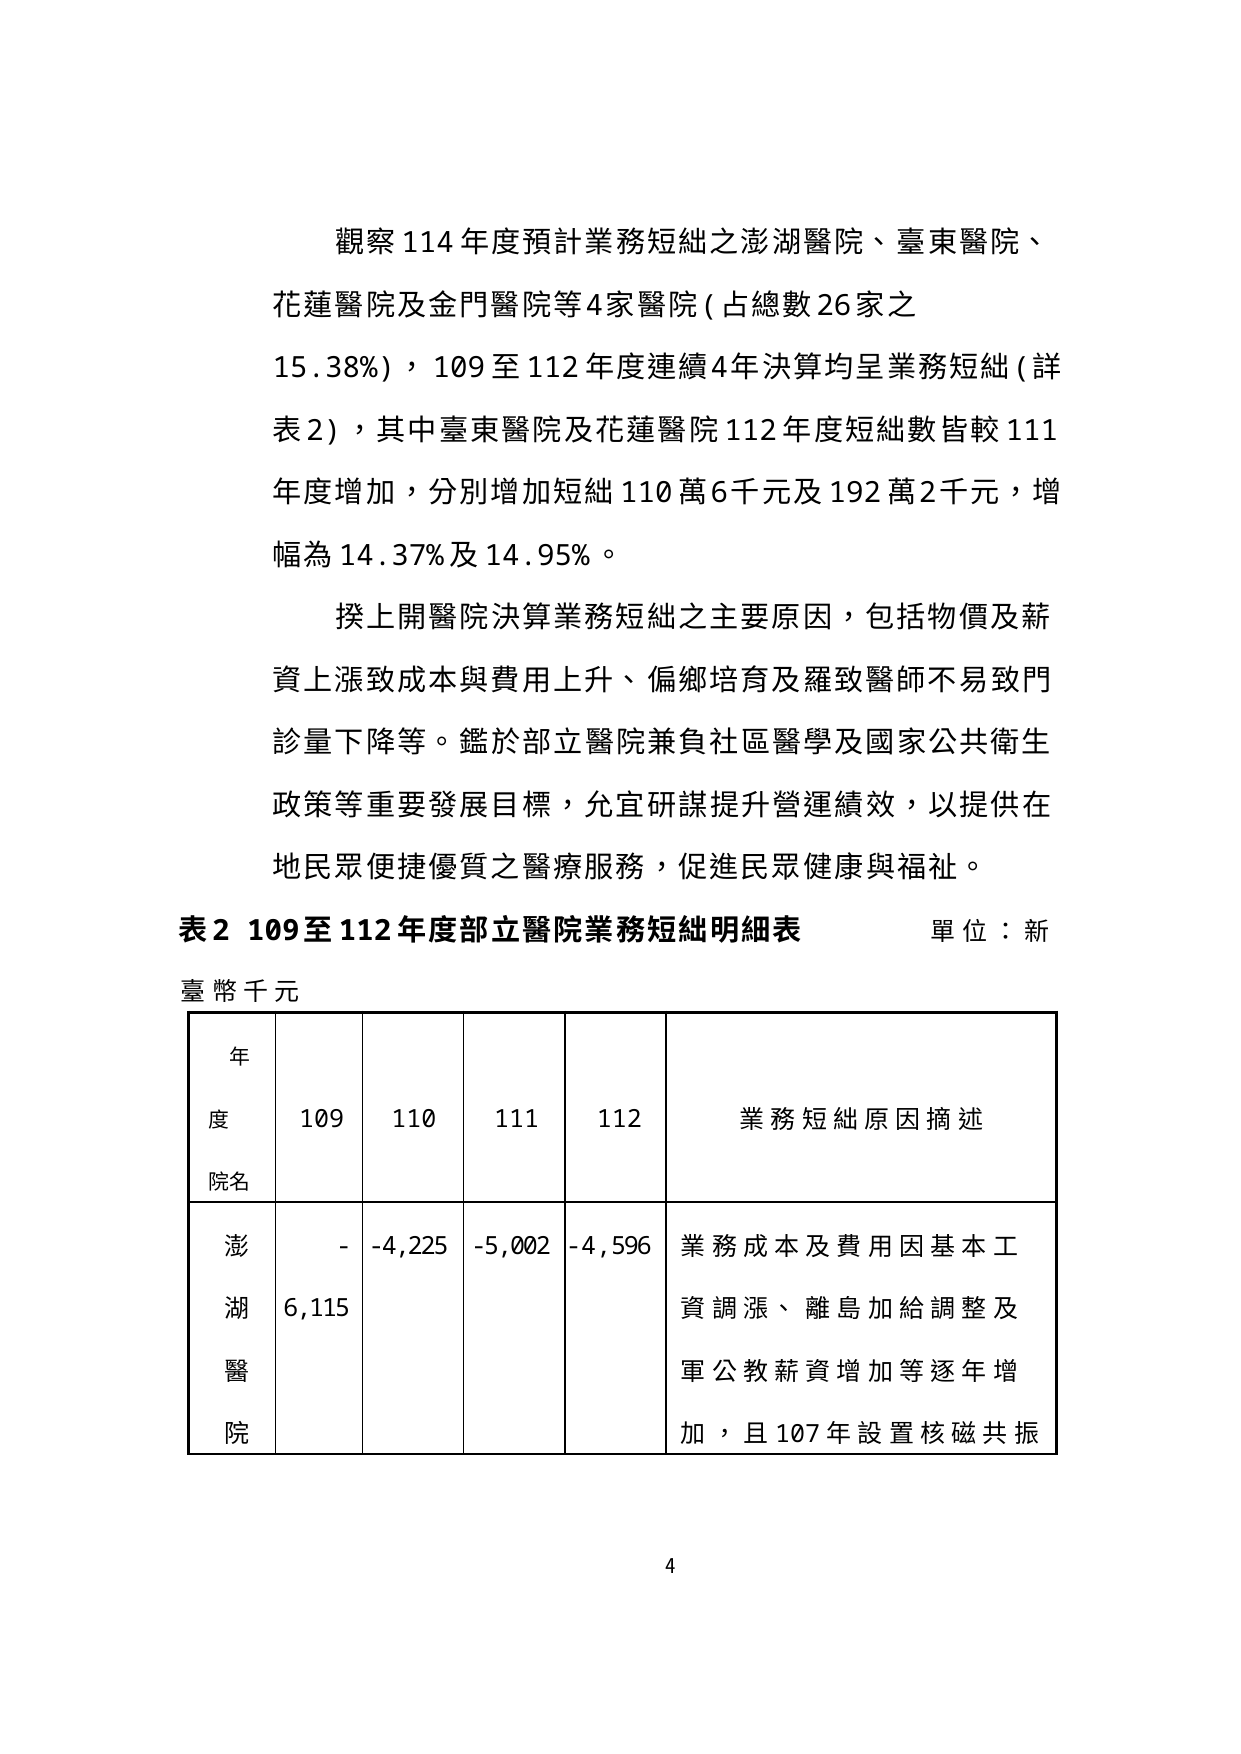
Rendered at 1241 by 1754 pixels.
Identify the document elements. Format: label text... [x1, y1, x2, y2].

table_cell 業務成本及費用因基本工資調漲、離島加給調整及軍公教薪資增加等逐年增加，且107年設置核磁共振 [667, 1203, 1055, 1453]
table_header 111 [464, 1014, 564, 1201]
table_header 110 [363, 1014, 463, 1201]
text 觀察114年度預計業務短絀之澎湖醫院、臺東醫院、花蓮醫院及金門醫院等4家醫院(占總數26家之15.38%)，109至112年度連續4年決算均呈業務短絀(詳表2)，其中臺東醫院及花蓮醫院112年度短絀數皆較111年度增加，分別增加短絀110萬6千元及192萬2千元，增幅為14.37%及14.95%。 [266, 198, 1063, 573]
table_header 業務短絀原因摘述 [667, 1014, 1055, 1201]
table_cell -4,596 [566, 1203, 665, 1453]
table_cell 澎湖醫院 [190, 1203, 275, 1453]
table_cell -6,115 [276, 1203, 362, 1453]
table_header 109 [276, 1014, 362, 1201]
table_cell -4,225 [363, 1203, 463, 1453]
text 揆上開醫院決算業務短絀之主要原因，包括物價及薪資上漲致成本與費用上升、偏鄉培育及羅致醫師不易致門診量下降等。鑑於部立醫院兼負社區醫學及國家公共衛生政策等重要發展目標，允宜研謀提升營運績效，以提供在地民眾便捷優質之醫療服務，促進民眾健康與福祉。 [266, 573, 1063, 886]
table_cell -5,002 [464, 1203, 564, 1453]
table_header 年度 院名 [190, 1014, 275, 1201]
table_header 112 [566, 1014, 665, 1201]
text 表2 109至112年度部立醫院業務短絀明細表 單位：新臺幣千元 [177, 886, 1063, 1011]
